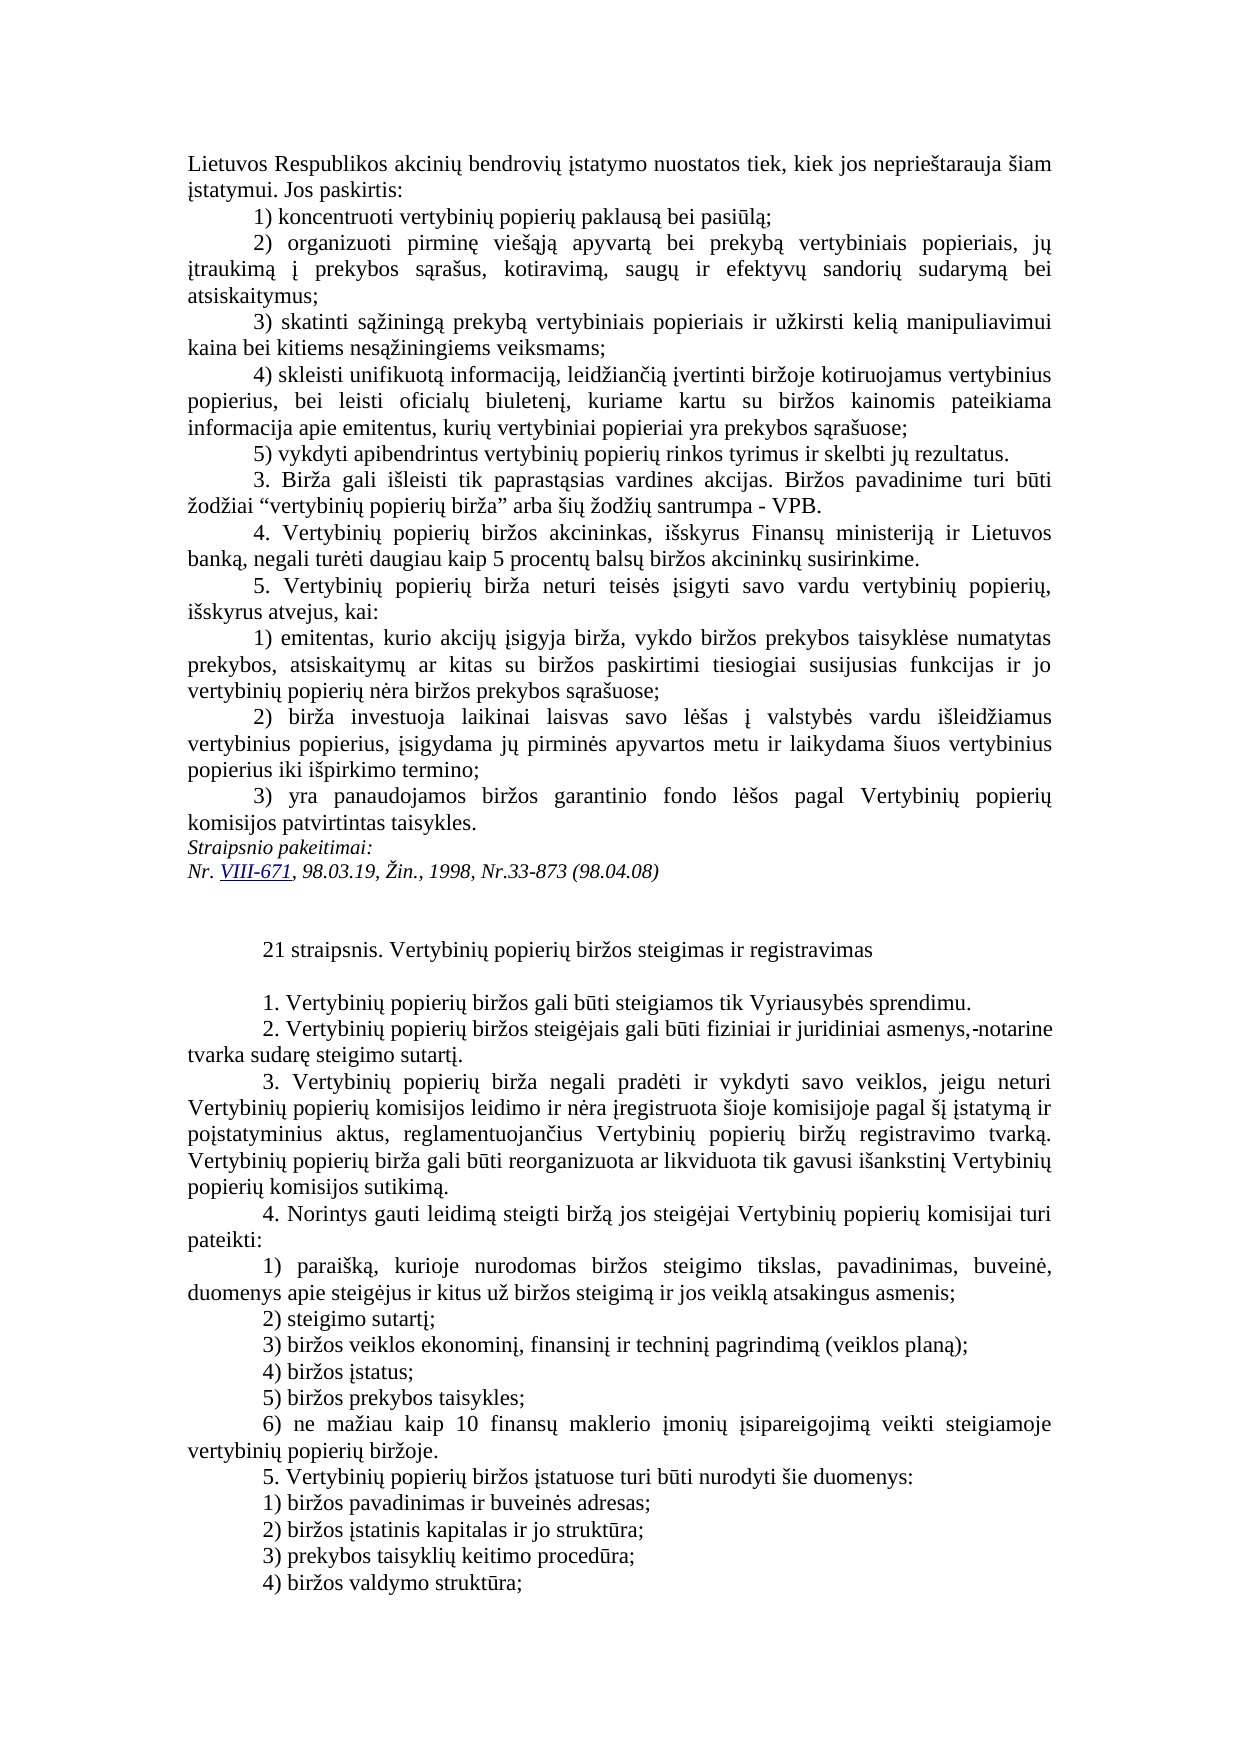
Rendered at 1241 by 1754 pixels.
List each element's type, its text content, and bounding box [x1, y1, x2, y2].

text 6) ne mažiau kaip 10 finansų maklerio įmonių įsipareigojimą veikti steigiamoje vertybinių popierių biržoje. [187, 1410, 1053, 1463]
text 5) vykdyti apibendrintus vertybinių popierių rinkos tyrimus ir skelbti jų rezultatus. [187, 440, 1053, 466]
text 4. Norintys gauti leidimą steigti biržą jos steigėjai Vertybinių popierių komisijai turi pateikti: [187, 1199, 1053, 1252]
text 3) yra panaudojamos biržos garantinio fondo lėšos pagal Vertybinių popierių komisijos patvirtintas taisykles. [187, 782, 1053, 835]
text Lietuvos Respublikos akcinių bendrovių įstatymo nuostatos tiek, kiek jos neprieštarauja šiam įstatymui. Jos paskirtis: [187, 150, 1053, 203]
text 2) steigimo sutartį; [187, 1305, 1053, 1331]
text 3) prekybos taisyklių keitimo procedūra; [187, 1542, 1053, 1568]
text 21 straipsnis. Vertybinių popierių biržos steigimas ir registravimas [187, 936, 1053, 962]
text Nr. VIII-671, 98.03.19, Žin., 1998, Nr.33-873 (98.04.08) [187, 859, 1053, 883]
text 1) paraišką, kurioje nurodomas biržos steigimo tikslas, pavadinimas, buveinė, duomenys apie steigėjus ir kitus už biržos steigimą ir jos veiklą atsakingus asmenis; [187, 1252, 1053, 1305]
text 4) biržos įstatus; [187, 1358, 1053, 1384]
text 5) biržos prekybos taisykles; [187, 1384, 1053, 1410]
text 4. Vertybinių popierių biržos akcininkas, išskyrus Finansų ministeriją ir Lietuvos banką, negali turėti daugiau kaip 5 procentų balsų biržos akcininkų susirinkime. [187, 519, 1053, 572]
text 5. Vertybinių popierių birža neturi teisės įsigyti savo vardu vertybinių popierių, išskyrus atvejus, kai: [187, 572, 1053, 624]
text 5. Vertybinių popierių biržos įstatuose turi būti nurodyti šie duomenys: [187, 1463, 1053, 1489]
text 1) biržos pavadinimas ir buveinės adresas; [187, 1489, 1053, 1516]
text 3. Vertybinių popierių birža negali pradėti ir vykdyti savo veiklos, jeigu neturi Vertybinių popierių komisijos leidimo ir nėra įregistruota šioje komisijoje pagal šį įstatymą ir poįstatyminius aktus, reglamentuojančius Vertybinių popierių biržų registravimo tvarką. Vertybinių popierių birža gali būti reorganizuota ar likviduota tik gavusi išankstinį Vertybinių popierių komisijos sutikimą. [187, 1068, 1053, 1199]
text 4) biržos valdymo struktūra; [187, 1568, 1053, 1595]
text 3. Birža gali išleisti tik paprastąsias vardines akcijas. Biržos pavadinime turi būti žodžiai “vertybinių popierių birža” arba šių žodžių santrumpa - VPB. [187, 466, 1053, 519]
text 2) biržos įstatinis kapitalas ir jo struktūra; [187, 1516, 1053, 1542]
text 1) emitentas, kurio akcijų įsigyja birža, vykdo biržos prekybos taisyklėse numatytas prekybos, atsiskaitymų ar kitas su biržos paskirtimi tiesiogiai susijusias funkcijas ir jo vertybinių popierių nėra biržos prekybos sąrašuose; [187, 624, 1053, 703]
text 2) organizuoti pirminę viešąją apyvartą bei prekybą vertybiniais popieriais, jų įtraukimą į prekybos sąrašus, kotiravimą, saugų ir efektyvų sandorių sudarymą bei atsiskaitymus; [187, 229, 1053, 308]
text 4) skleisti unifikuotą informaciją, leidžiančią įvertinti biržoje kotiruojamus vertybinius popierius, bei leisti oficialų biuletenį, kuriame kartu su biržos kainomis pateikiama informacija apie emitentus, kurių vertybiniai popieriai yra prekybos sąrašuose; [187, 361, 1053, 440]
text 2. Vertybinių popierių biržos steigėjais gali būti fiziniai ir juridiniai asmenys, notarine tvarka sudarę steigimo sutartį. [187, 1015, 1053, 1068]
text 3) biržos veiklos ekonominį, finansinį ir techninį pagrindimą (veiklos planą); [187, 1331, 1053, 1358]
text 1. Vertybinių popierių biržos gali būti steigiamos tik Vyriausybės sprendimu. [187, 989, 1053, 1015]
text 2) birža investuoja laikinai laisvas savo lėšas į valstybės vardu išleidžiamus vertybinius popierius, įsigydama jų pirminės apyvartos metu ir laikydama šiuos vertybinius popierius iki išpirkimo termino; [187, 703, 1053, 782]
text 3) skatinti sąžiningą prekybą vertybiniais popieriais ir užkirsti kelią manipuliavimui kaina bei kitiems nesąžiningiems veiksmams; [187, 308, 1053, 361]
text 1) koncentruoti vertybinių popierių paklausą bei pasiūlą; [187, 203, 1053, 229]
text Straipsnio pakeitimai: [187, 835, 1053, 859]
